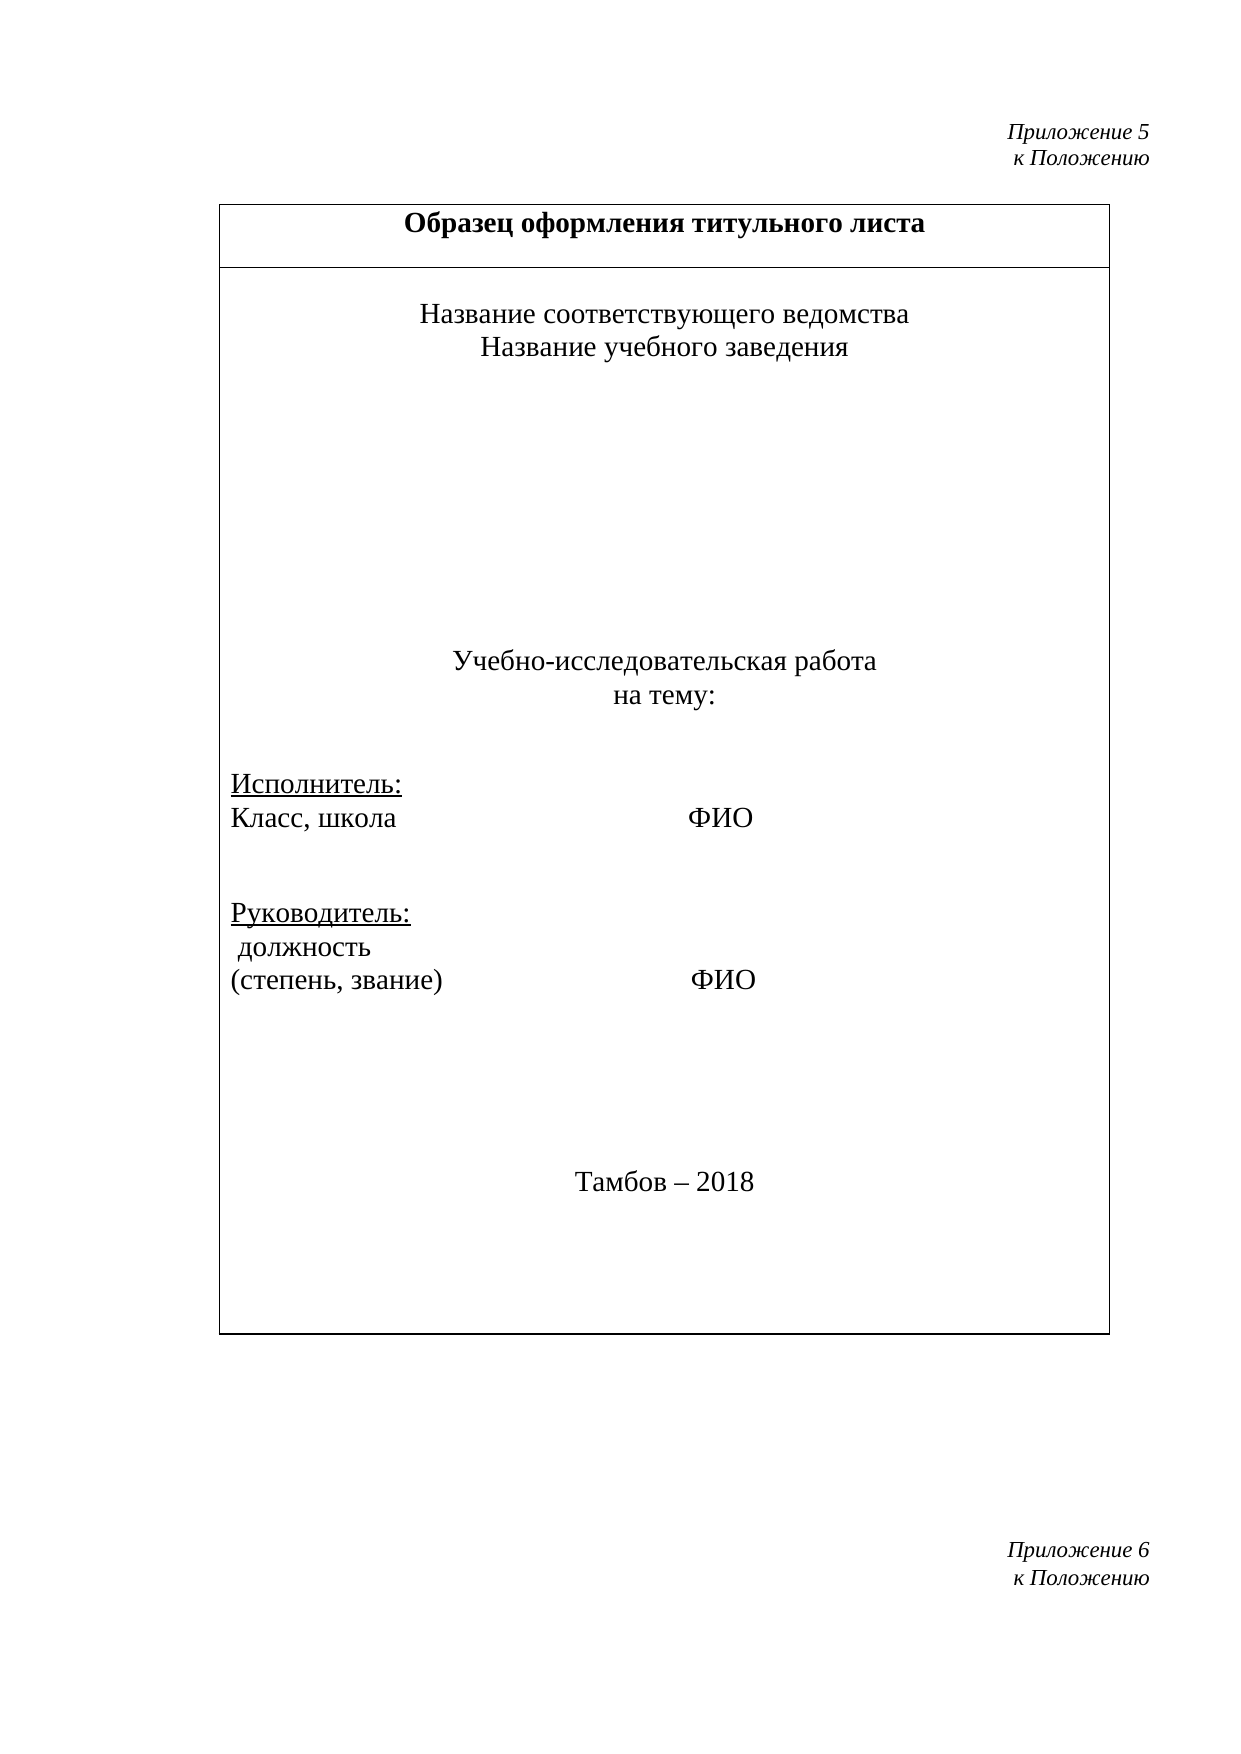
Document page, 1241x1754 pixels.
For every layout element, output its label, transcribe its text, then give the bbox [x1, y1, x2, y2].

text к Положению [177, 144, 1152, 171]
text к Положению [177, 1564, 1152, 1590]
table_cell Название соответствующего ведомства Название учебного заведения Учебно-исследовательская работа на тему: Исполнитель: Класс, школа ФИО Руководитель: должность (степень, звание) ФИО Тамбов – 2018 [220, 268, 1109, 1333]
text Приложение 6 [177, 1530, 1152, 1564]
text Приложение 5 [177, 118, 1152, 144]
table_header Образец оформления титульного листа [220, 205, 1109, 266]
